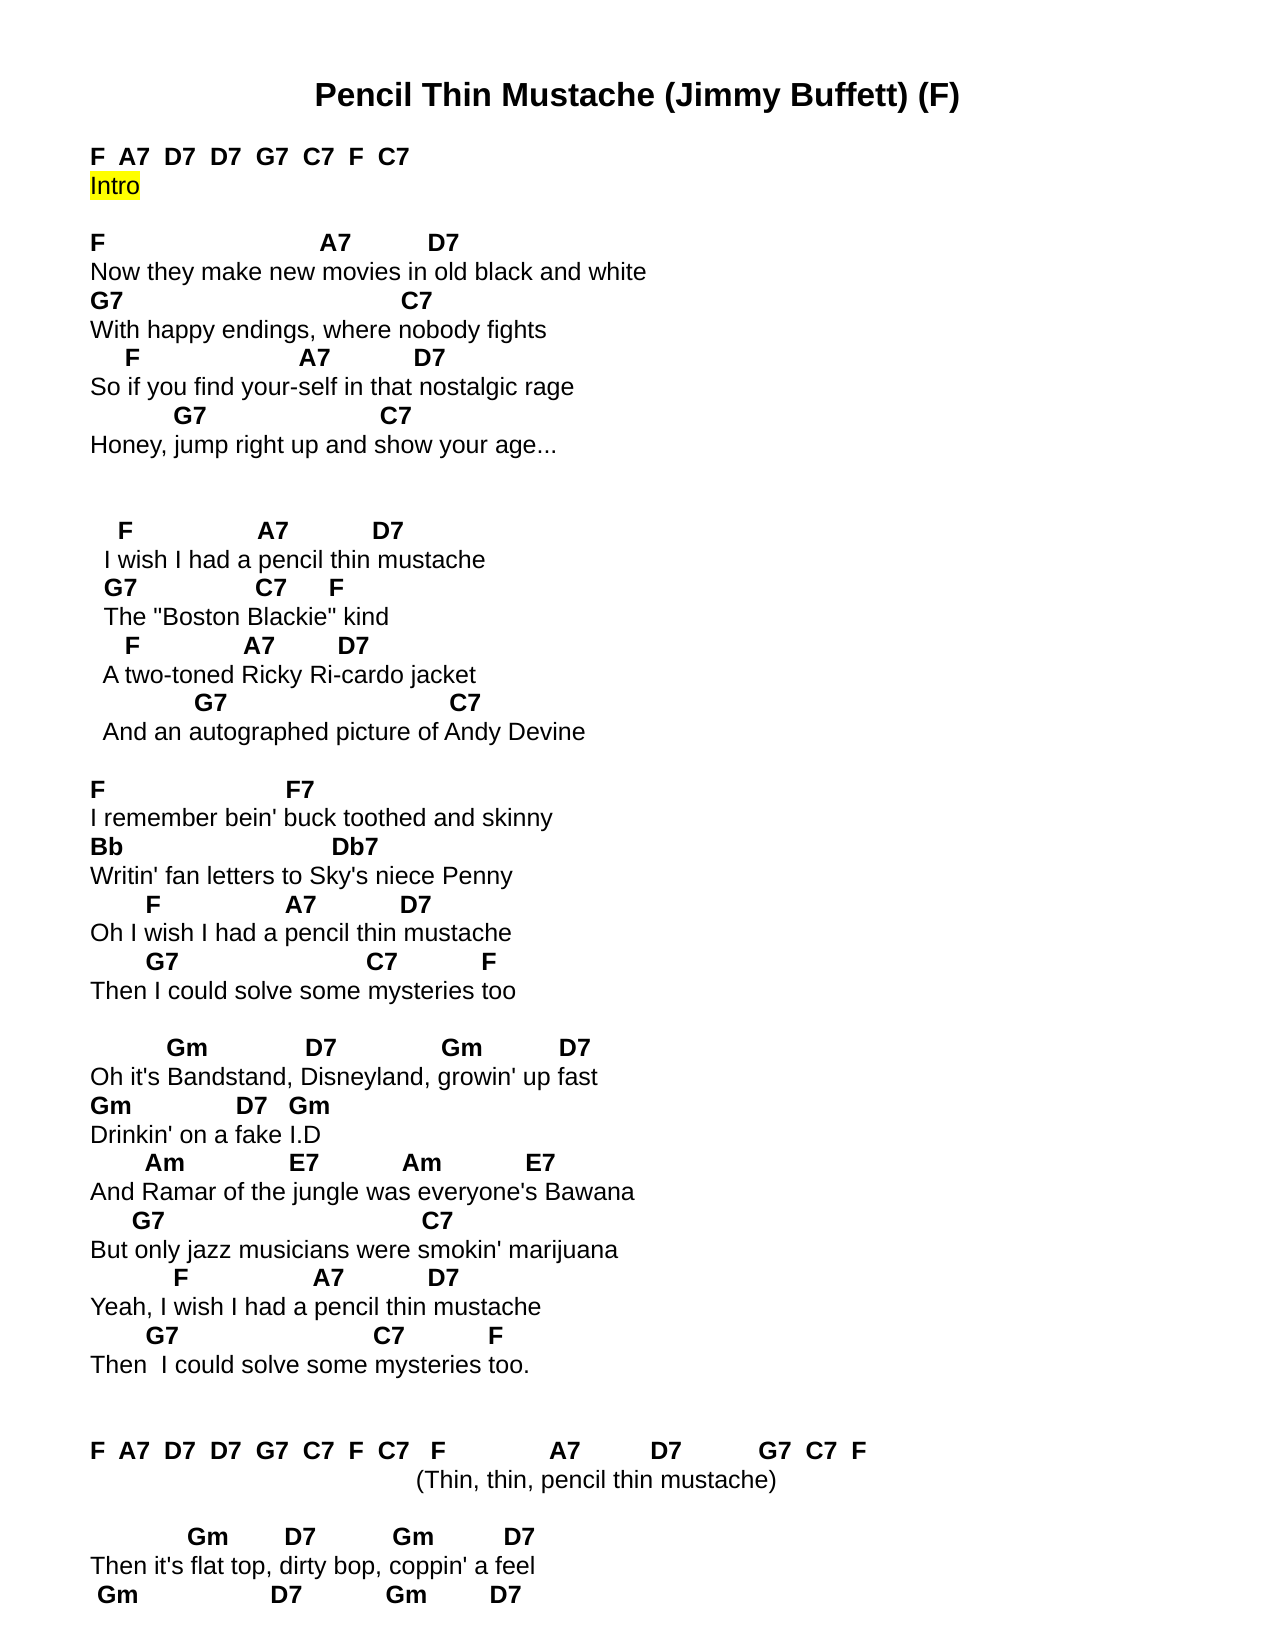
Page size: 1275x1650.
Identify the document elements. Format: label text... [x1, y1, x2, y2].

text Oh it's Bandstand, Disneyland, growin' up fast [90, 1062, 1185, 1091]
text F A7 D7 [90, 516, 1185, 545]
text Gm D7 Gm [90, 1091, 1185, 1120]
text G7 C7 [90, 286, 1185, 315]
text And an autographed picture of Andy Devine [90, 717, 1185, 746]
text G7 C7 [90, 1206, 1185, 1235]
text F A7 D7 [90, 631, 1185, 660]
text Yeah, I wish I had a pencil thin mustache [90, 1292, 1185, 1321]
text F A7 D7 [90, 343, 1185, 372]
text F A7 D7 [90, 890, 1185, 918]
text G7 C7 [90, 688, 1185, 717]
text Pencil Thin Mustache (Jimmy Buffett) (F) [90, 75, 1185, 113]
text Intro [90, 171, 1185, 200]
text Now they make new movies in old black and white [90, 257, 1185, 286]
text I wish I had a pencil thin mustache [90, 545, 1185, 573]
text Drinkin' on a fake I.D [90, 1120, 1185, 1148]
text A two-toned Ricky Ri-cardo jacket [90, 660, 1185, 688]
text Then I could solve some mysteries too [90, 976, 1185, 1005]
text G7 C7 F [90, 947, 1185, 976]
text Then I could solve some mysteries too. [90, 1350, 1185, 1378]
text Then it's flat top, dirty bop, coppin' a feel [90, 1551, 1185, 1580]
text Gm D7 Gm D7 [90, 1580, 1185, 1608]
text But only jazz musicians were smokin' marijuana [90, 1235, 1185, 1263]
text Bb Db7 [90, 832, 1185, 861]
text F A7 D7 [90, 228, 1185, 257]
text (Thin, thin, pencil thin mustache) [90, 1465, 1185, 1493]
text So if you find your-self in that nostalgic rage [90, 372, 1185, 401]
text F A7 D7 D7 G7 C7 F C7 [90, 142, 1185, 171]
text And Ramar of the jungle was everyone's Bawana [90, 1177, 1185, 1206]
text Gm D7 Gm D7 [90, 1522, 1185, 1551]
text F A7 D7 D7 G7 C7 F C7 F A7 D7 G7 C7 F [90, 1436, 1185, 1465]
text I remember bein' buck toothed and skinny [90, 803, 1185, 832]
text F F7 [90, 775, 1185, 803]
text The "Boston Blackie" kind [90, 602, 1185, 631]
text G7 C7 [90, 401, 1185, 430]
text Writin' fan letters to Sky's niece Penny [90, 861, 1185, 890]
text Gm D7 Gm D7 [90, 1033, 1185, 1062]
text G7 C7 F [90, 573, 1185, 602]
text Honey, jump right up and show your age... [90, 430, 1185, 458]
text G7 C7 F [90, 1321, 1185, 1350]
text Am E7 Am E7 [90, 1148, 1185, 1177]
text Oh I wish I had a pencil thin mustache [90, 918, 1185, 947]
text With happy endings, where nobody fights [90, 315, 1185, 343]
text F A7 D7 [90, 1263, 1185, 1292]
